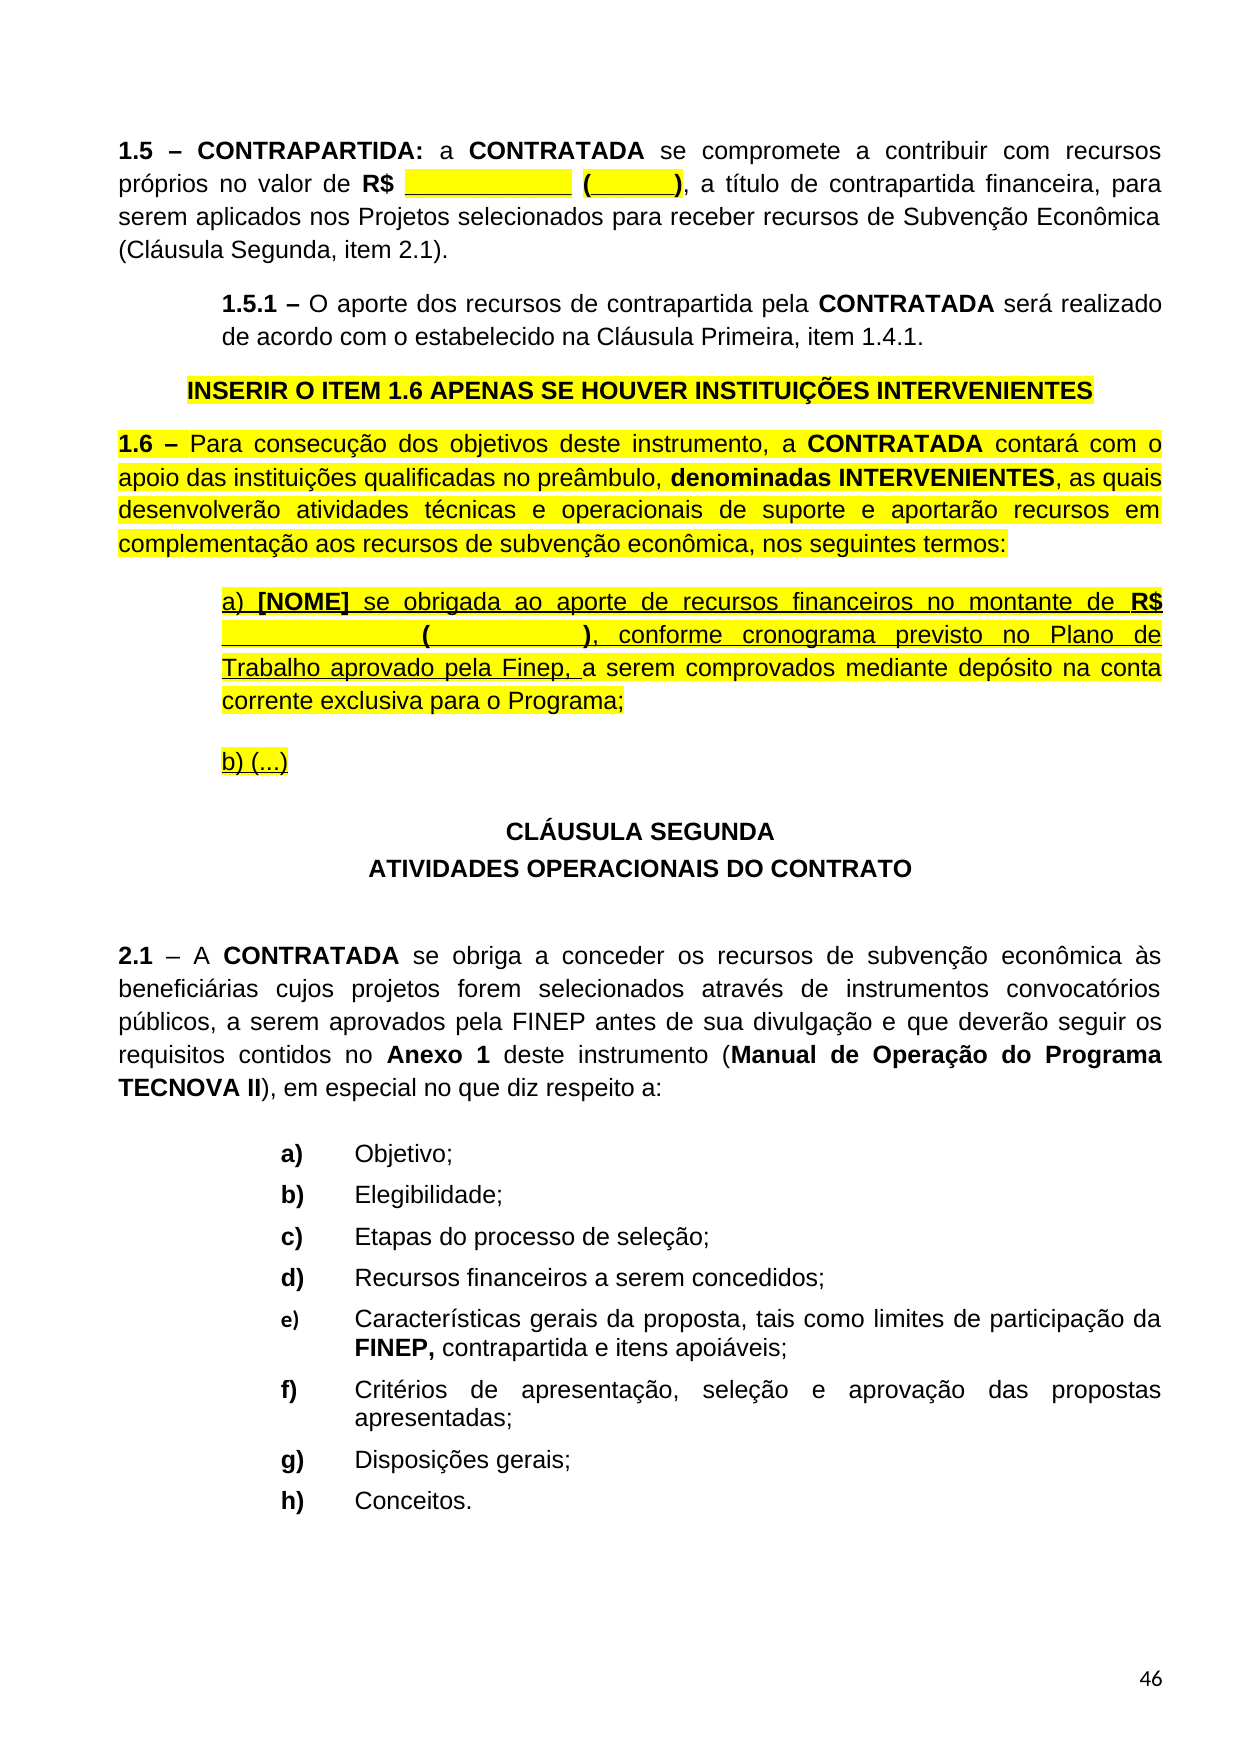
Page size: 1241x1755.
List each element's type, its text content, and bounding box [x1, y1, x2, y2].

list Etapas do processo de seleção; [281, 1222, 1162, 1251]
list Elegibilidade; [281, 1181, 1162, 1209]
text 1.5.1 – O aporte dos recursos de contrapartida pela CONTRATADA será realizado de acordo com o estabelecido na Cláusula Primeira, item 1.4.1. [222, 289, 1162, 351]
subtitle CLÁUSULA SEGUNDA [118, 817, 1162, 846]
text 2.1 – A CONTRATADA se obriga a conceder os recursos de subvenção econômica às beneficiárias cujos projetos forem selecionados através de instrumentos convocatórios públicos, a serem aprovados pela FINEP antes de sua divulgação e que deverão seguir os requisitos contidos no Anexo 1 deste instrumento (Manual de Operação do Programa TECNOVA II), em especial no que diz respeito a: [118, 941, 1162, 1102]
list Conceitos. [281, 1486, 1162, 1515]
list Critérios de apresentação, seleção e aprovação das propostas apresentadas; [281, 1375, 1162, 1432]
list Objetivo; [281, 1139, 1162, 1168]
list Recursos financeiros a serem concedidos; [281, 1263, 1162, 1292]
subtitle _____________ (___________), conforme cronograma previsto no Plano de [222, 612, 1162, 645]
text 1.6 – Para consecução dos objetivos deste instrumento, a CONTRATADA contará com o apoio das instituições qualificadas no preâmbulo, denominadas INTERVENIENTES, as quais desenvolverão atividades técnicas e operacionais de suporte e aportarão recursos em complementação aos recursos de subvenção econômica, nos seguintes termos: [118, 429, 1162, 557]
subtitle ATIVIDADES OPERACIONAIS DO CONTRATO [118, 854, 1162, 883]
text b) (...) [221, 747, 1162, 775]
subtitle a) [NOME] se obrigada ao aporte de recursos financeiros no montante de R$ [222, 587, 1162, 611]
text INSERIR O ITEM 1.6 APENAS SE HOUVER INSTITUIÇÕES INTERVENIENTES [118, 376, 1162, 404]
list Disposições gerais; [281, 1445, 1162, 1473]
subtitle Trabalho aprovado pela Finep, a serem comprovados mediante depósito na conta corrente exclusiva para o Programa; [222, 646, 1162, 714]
list Características gerais da proposta, tais como limites de participação da FINEP, contrapartida e itens apoiáveis; [281, 1304, 1162, 1362]
text 1.5 – CONTRAPARTIDA: a CONTRATADA se compromete a contribuir com recursos próprios no valor de R$ ____________ (______), a título de contrapartida financeira, para serem aplicados nos Projetos selecionados para receber recursos de Subvenção Econômica (Cláusula Segunda, item 2.1). [118, 136, 1162, 264]
